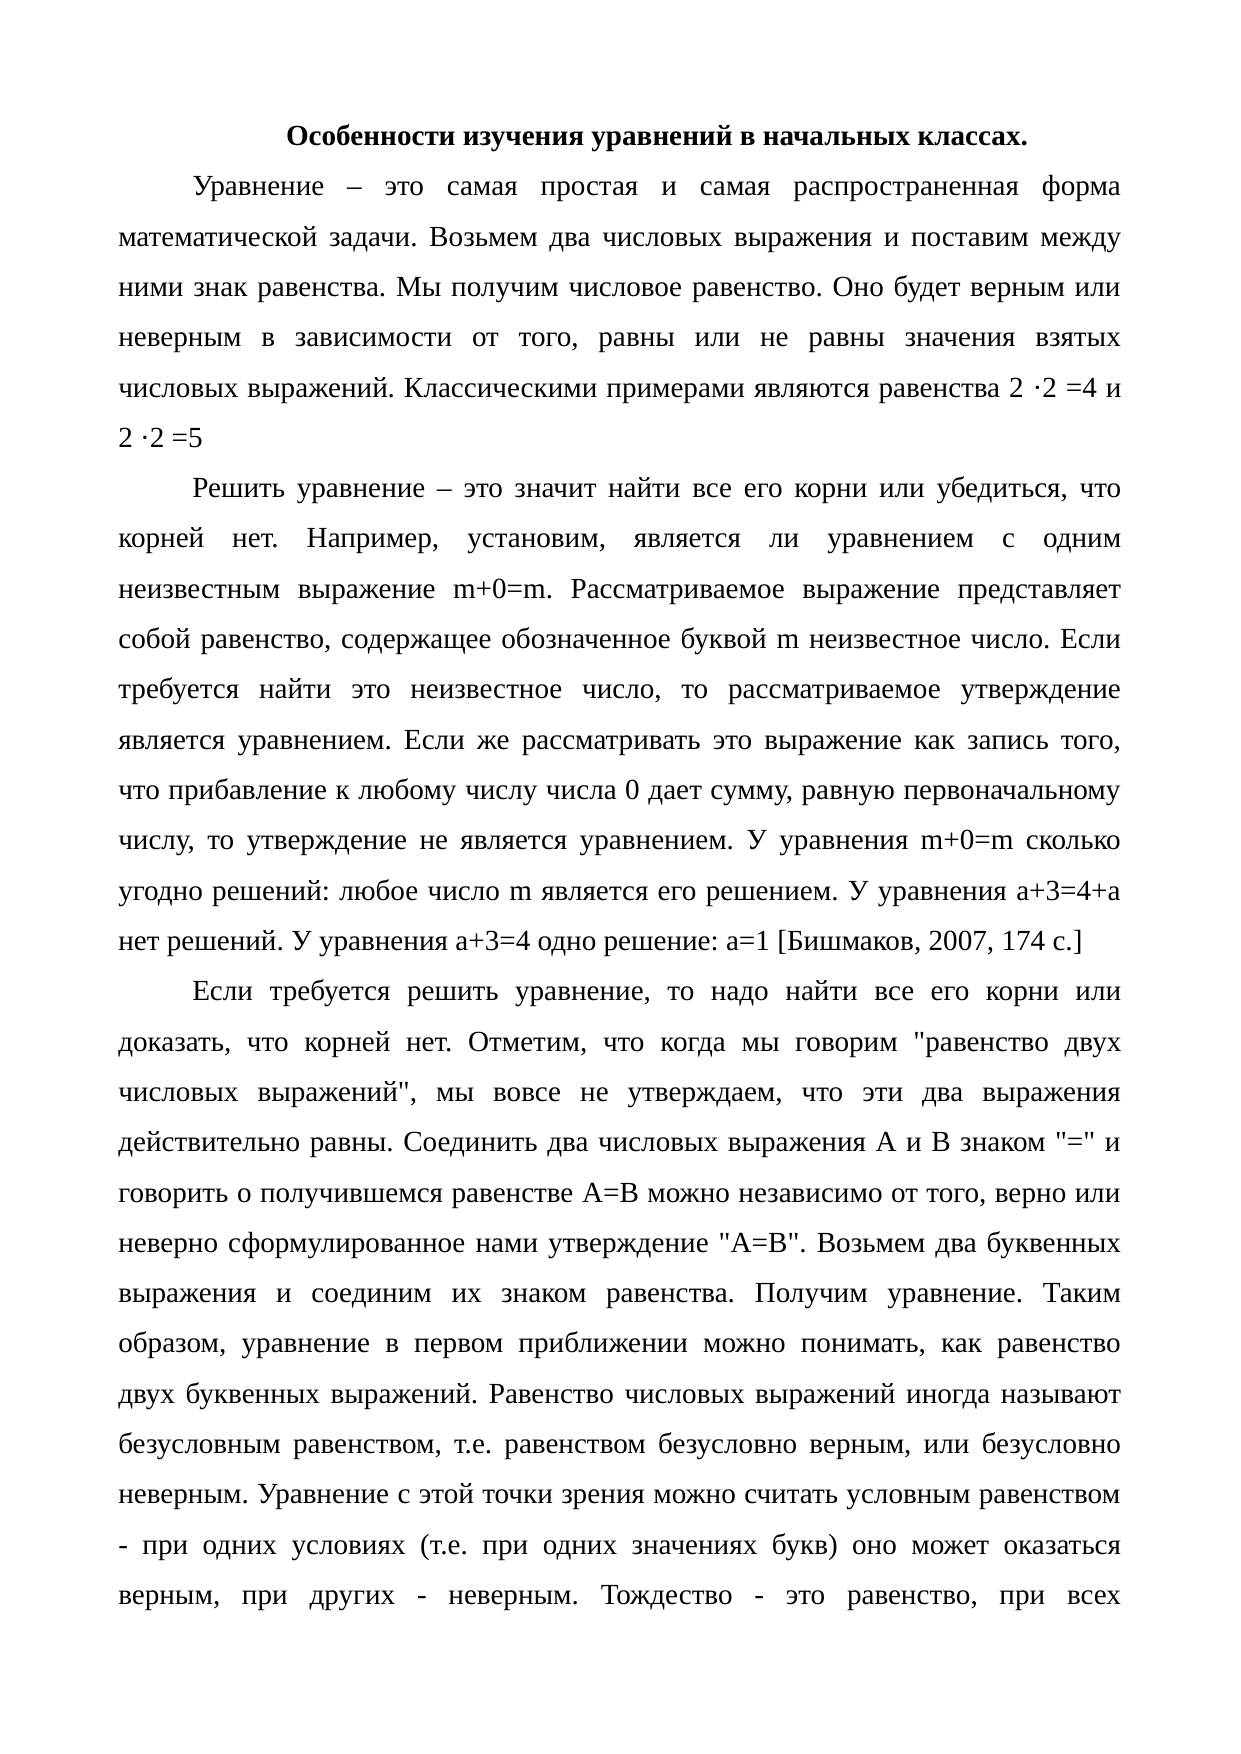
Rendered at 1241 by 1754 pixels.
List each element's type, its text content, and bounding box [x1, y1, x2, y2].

text Особенности изучения уравнений в начальных классах. [118, 118, 1122, 152]
text Решить уравнение – это значит найти все его корни или убедиться, что корней нет. Например, установим, является ли уравнением с одним неизвестным выражение m+0=m. Рассматриваемое выражение представляет собой равенство, содержащее обозначенное буквой m неизвестное число. Если требуется найти это неизвестное число, то рассматриваемое утверждение является уравнением. Если же рассматривать это выражение как запись того, что прибавление к любому числу числа 0 дает сумму, равную первоначальному числу, то утверждение не является уравнением. У уравнения m+0=m сколько угодно решений: любое число m является его решением. У уравнения a+3=4+a нет решений. У уравнения a+3=4 одно решение: a=1 [Бишмаков, 2007, 174 с.] [118, 470, 1122, 957]
text Уравнение – это самая простая и самая распространенная форма математической задачи. Возьмем два числовых выражения и поставим между ними знак равенства. Мы получим числовое равенство. Оно будет верным или неверным в зависимости от того, равны или не равны значения взятых числовых выражений. Классическими примерами являются равенства 2 ·2 =4 и 2 ·2 =5 [118, 168, 1122, 453]
text Если требуется решить уравнение, то надо найти все его корни или доказать, что корней нет. Отметим, что когда мы говорим "равенство двух числовых выражений", мы вовсе не утверждаем, что эти два выражения действительно равны. Соединить два числовых выражения А и В знаком "=" и говорить о получившемся равенстве А=В можно независимо от того, верно или неверно сформулированное нами утверждение "А=В". Возьмем два буквенных выражения и соединим их знаком равенства. Получим уравнение. Таким образом, уравнение в первом приближении можно понимать, как равенство двух буквенных выражений. Равенство числовых выражений иногда называют безусловным равенством, т.е. равенством безусловно верным, или безусловно неверным. Уравнение с этой точки зрения можно считать условным равенством - при одних условиях (т.е. при одних значениях букв) оно может оказаться верным, при других - неверным. Тождество - это равенство, при всех [118, 973, 1122, 1611]
